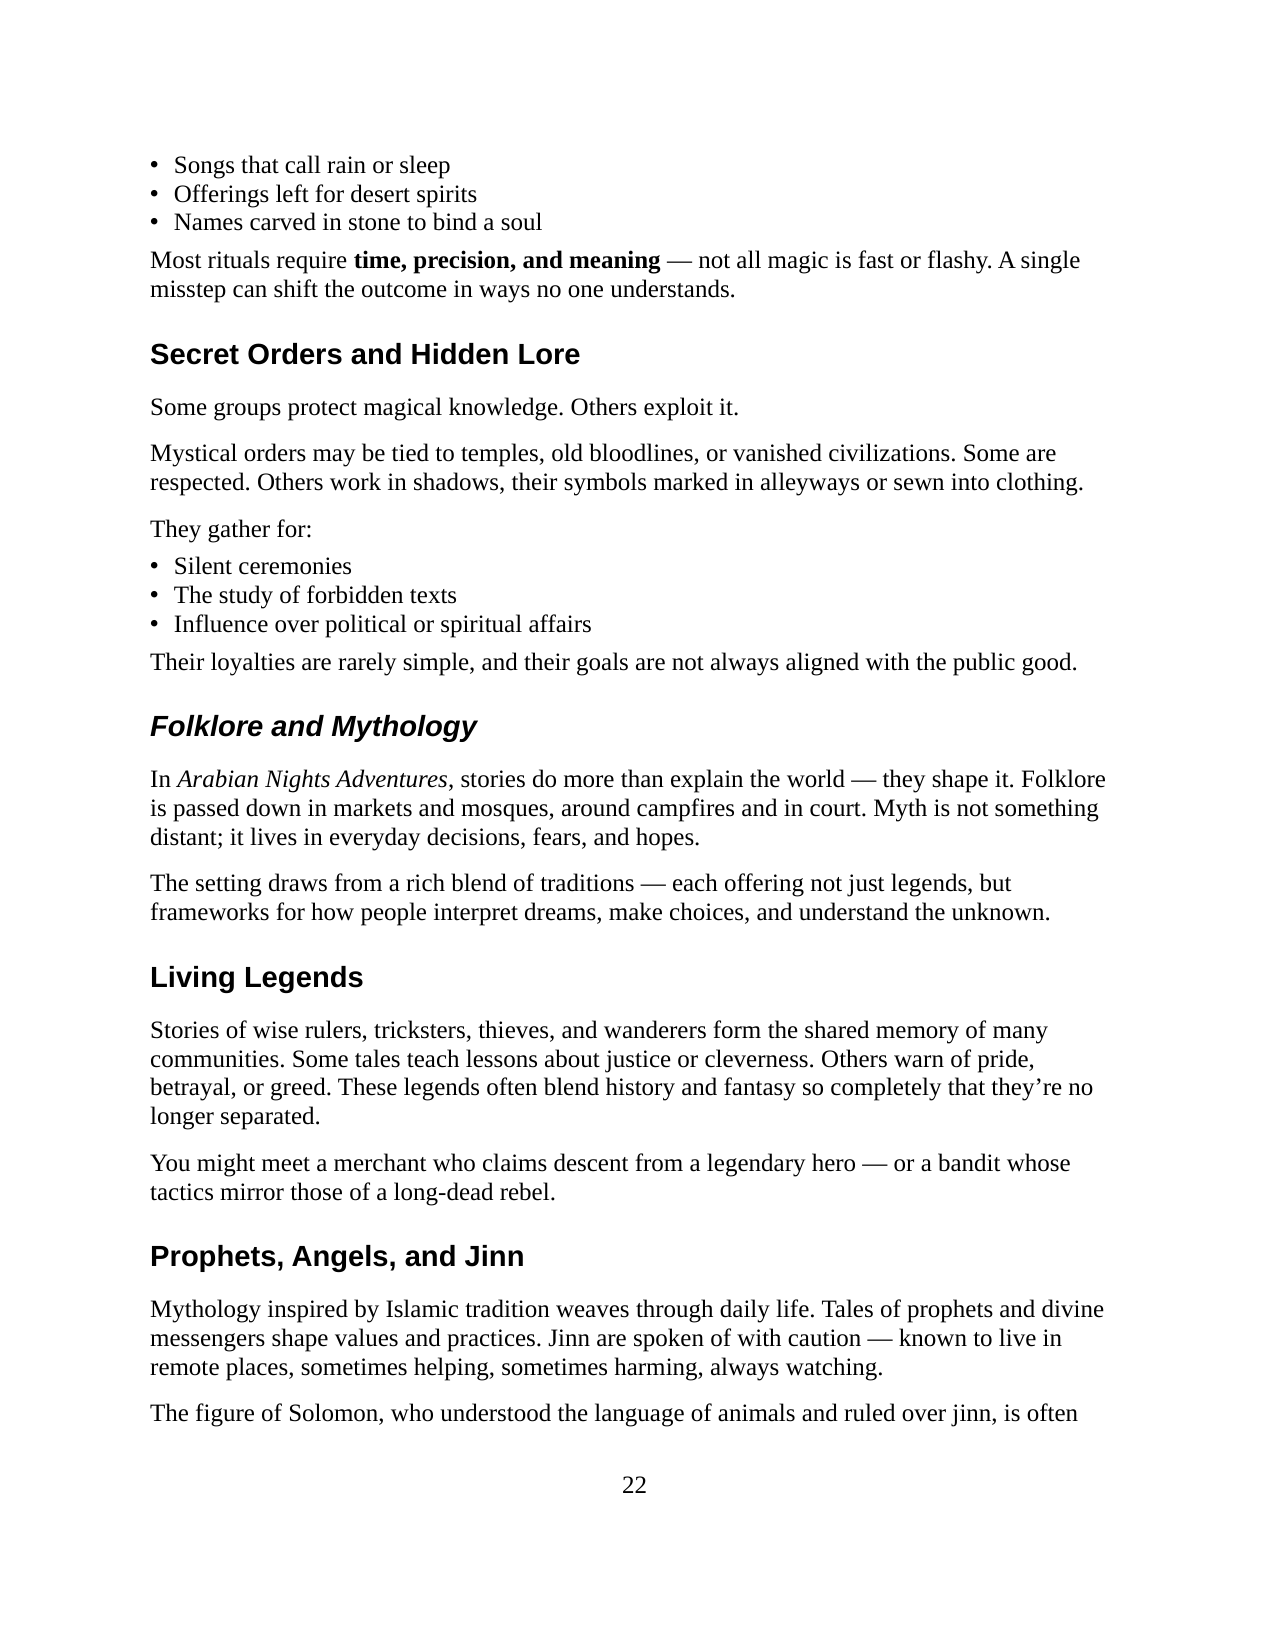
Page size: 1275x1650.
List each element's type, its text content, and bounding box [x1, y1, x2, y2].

text They gather for: [150, 514, 1125, 542]
list Names carved in stone to bind a soul [150, 207, 1125, 236]
text The setting draws from a rich blend of traditions — each offering not just legends, but frameworks for how people interpret dreams, make choices, and understand the unknown. [150, 868, 1125, 926]
text Mythology inspired by Islamic tradition weaves through daily life. Tales of prophets and divine messengers shape values and practices. Jinn are spoken of with caution — known to live in remote places, sometimes helping, sometimes harming, always watching. [150, 1294, 1125, 1381]
text Stories of wise rulers, tricksters, thieves, and wanderers form the shared memory of many communities. Some tales teach lessons about justice or cleverness. Others warn of pride, betrayal, or greed. These legends often blend history and fantasy so completely that they’re no longer separated. [150, 1015, 1125, 1130]
list Silent ceremonies [150, 551, 1125, 580]
subtitle Secret Orders and Hidden Lore [150, 337, 1125, 370]
text The figure of Solomon, who understood the language of animals and ruled over jinn, is often [150, 1398, 1125, 1427]
text In Arabian Nights Adventures, stories do more than explain the world — they shape it. Folklore is passed down in markets and mosques, around campfires and in court. Myth is not something distant; it lives in everyday decisions, fears, and hopes. [150, 764, 1125, 851]
subtitle Folklore and Mythology [150, 709, 1125, 743]
text Their loyalties are rarely simple, and their goals are not always aligned with the public good. [150, 647, 1125, 675]
list Offerings left for desert spirits [150, 179, 1125, 207]
subtitle Living Legends [150, 960, 1125, 993]
list The study of forbidden texts [150, 580, 1125, 609]
text Most rituals require time, precision, and meaning — not all magic is fast or flashy. A single misstep can shift the outcome in ways no one understands. [150, 245, 1125, 303]
subtitle Prophets, Angels, and Jinn [150, 1239, 1125, 1273]
text You might meet a merchant who claims descent from a legendary hero — or a bandit whose tactics mirror those of a long-dead rebel. [150, 1148, 1125, 1205]
list Songs that call rain or sleep [150, 150, 1125, 179]
list Influence over political or spiritual affairs [150, 609, 1125, 638]
text Mystical orders may be tied to temples, old bloodlines, or vanished civilizations. Some are respected. Others work in shadows, their symbols marked in alleyways or sewn into clothing. [150, 438, 1125, 496]
text Some groups protect magical knowledge. Others exploit it. [150, 392, 1125, 420]
